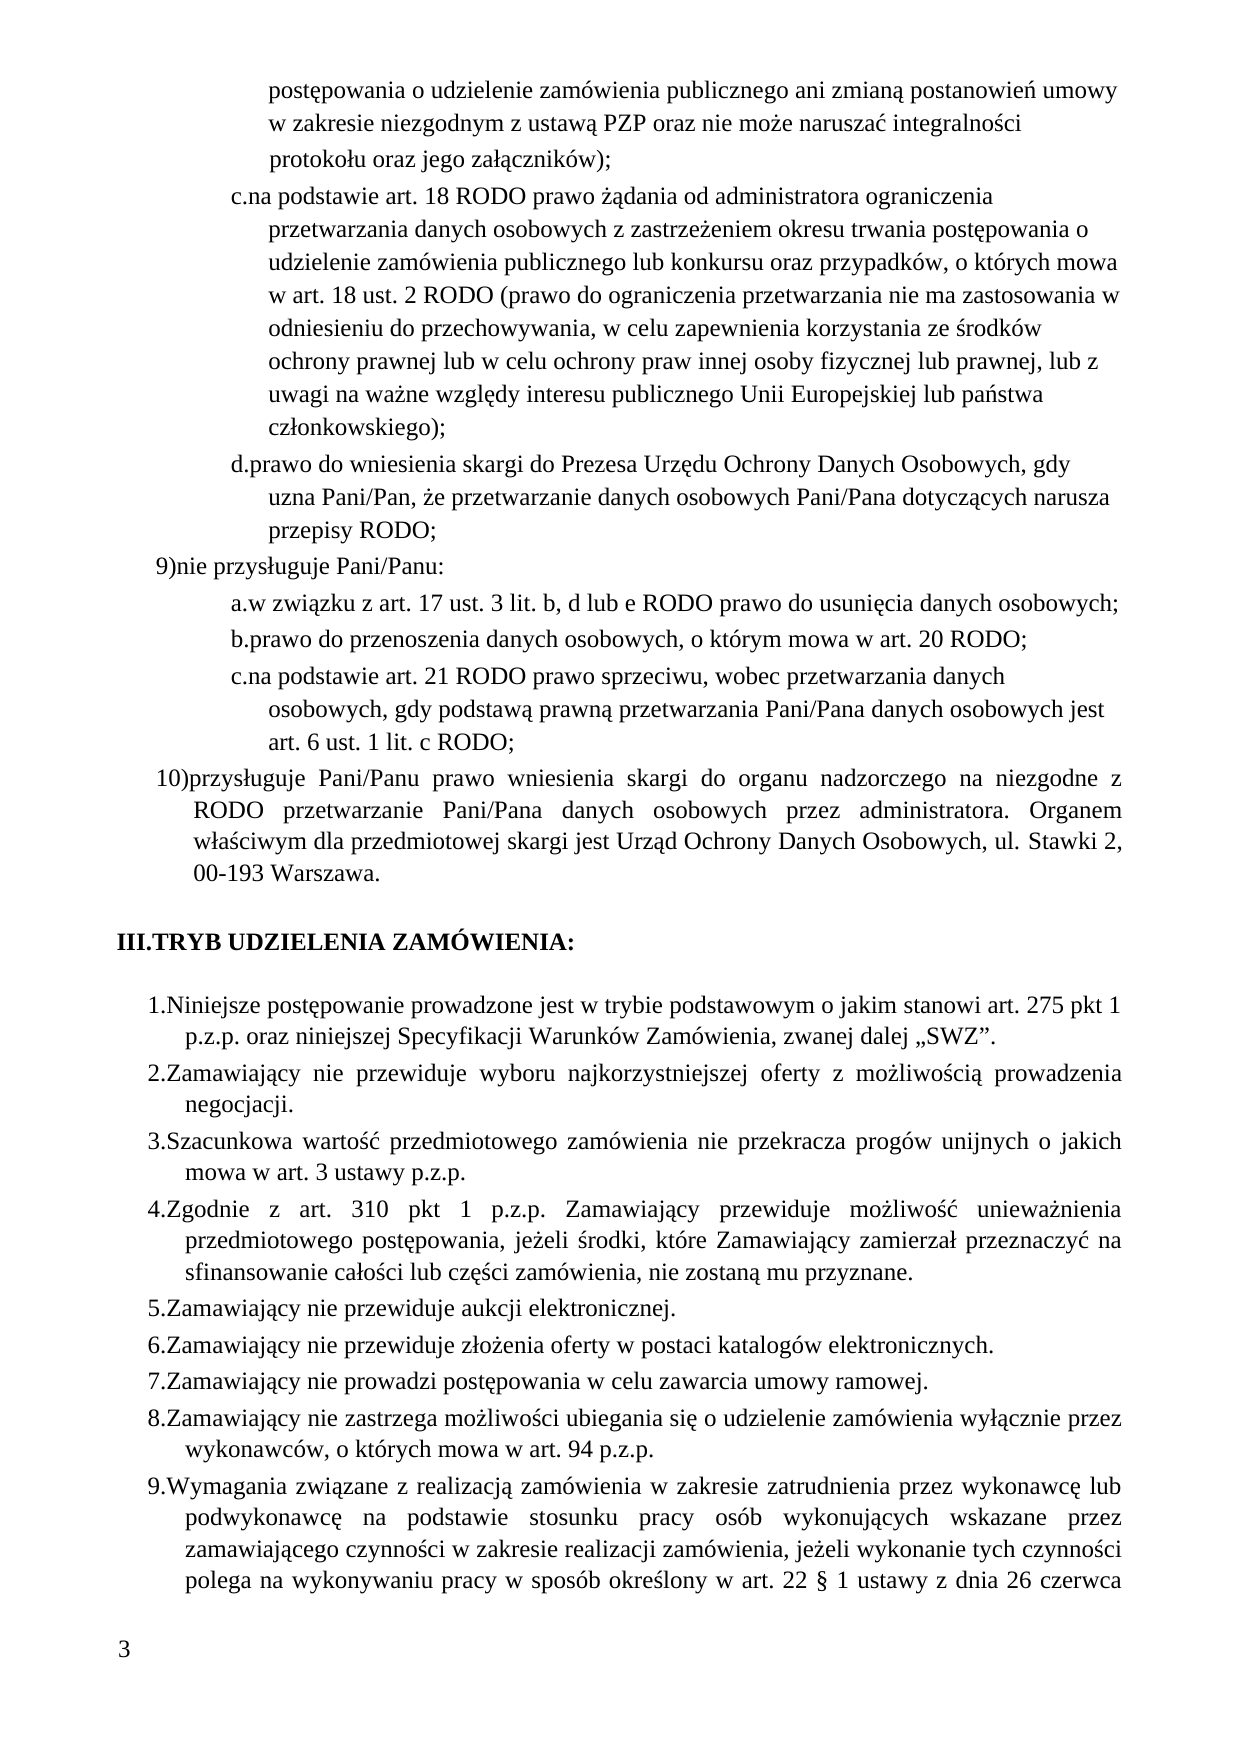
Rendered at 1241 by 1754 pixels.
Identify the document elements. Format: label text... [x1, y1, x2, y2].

list Zamawiający nie prowadzi postępowania w celu zawarcia umowy ramowej. [75, 1366, 1123, 1395]
list w związku z art. 17 ust. 3 lit. b, d lub e RODO prawo do usunięcia danych osobowych; [75, 588, 1122, 617]
list prawo do przenoszenia danych osobowych, o którym mowa w art. 20 RODO; [75, 624, 1122, 653]
list Zamawiający nie przewiduje wyboru najkorzystniejszej oferty z możliwością prowadzenia negocjacji. [75, 1058, 1123, 1118]
list Zamawiający nie przewiduje złożenia oferty w postaci katalogów elektronicznych. [75, 1330, 1123, 1358]
list TRYB UDZIELENIA ZAMÓWIENIA: [71, 927, 1144, 956]
text protokołu oraz jego załączników); [269, 144, 1123, 173]
list na podstawie art. 21 RODO prawo sprzeciwu, wobec przetwarzania danych osobowych, gdy podstawą prawną przetwarzania Pani/Pana danych osobowych jest art. 6 ust. 1 lit. c RODO; [75, 661, 1122, 756]
list prawo do wniesienia skargi do Prezesa Urzędu Ochrony Danych Osobowych, gdy uzna Pani/Pan, że przetwarzanie danych osobowych Pani/Pana dotyczących narusza przepisy RODO; [75, 449, 1122, 543]
list przysługuje Pani/Panu prawo wniesienia skargi do organu nadzorczego na niezgodne z RODO przetwarzanie Pani/Pana danych osobowych przez administratora. Organem właściwym dla przedmiotowej skargi jest Urząd Ochrony Danych Osobowych, ul. Stawki 2, 00-193 Warszawa. [75, 763, 1123, 887]
list na podstawie art. 18 RODO prawo żądania od administratora ograniczenia przetwarzania danych osobowych z zastrzeżeniem okresu trwania postępowania o udzielenie zamówienia publicznego lub konkursu oraz przypadków, o których mowa w art. 18 ust. 2 RODO (prawo do ograniczenia przetwarzania nie ma zastosowania w odniesieniu do przechowywania, w celu zapewnienia korzystania ze środków ochrony prawnej lub w celu ochrony praw innej osoby fizycznej lub prawnej, lub z uwagi na ważne względy interesu publicznego Unii Europejskiej lub państwa członkowskiego); [75, 181, 1122, 441]
list Zamawiający nie zastrzega możliwości ubiegania się o udzielenie zamówienia wyłącznie przez wykonawców, o których mowa w art. 94 p.z.p. [75, 1403, 1123, 1463]
list Zamawiający nie przewiduje aukcji elektronicznej. [75, 1293, 1123, 1322]
list Szacunkowa wartość przedmiotowego zamówienia nie przekracza progów unijnych o jakich mowa w art. 3 ustawy p.z.p. [75, 1126, 1123, 1186]
list Zgodnie z art. 310 pkt 1 p.z.p. Zamawiający przewiduje możliwość unieważnienia przedmiotowego postępowania, jeżeli środki, które Zamawiający zamierzał przeznaczyć na sfinansowanie całości lub części zamówienia, nie zostaną mu przyznane. [75, 1194, 1123, 1286]
list Wymagania związane z realizacją zamówienia w zakresie zatrudnienia przez wykonawcę lub podwykonawcę na podstawie stosunku pracy osób wykonujących wskazane przez zamawiającego czynności w zakresie realizacji zamówienia, jeżeli wykonanie tych czynności polega na wykonywaniu pracy w sposób określony w art. 22 § 1 ustawy z dnia 26 czerwca [75, 1471, 1123, 1594]
list Niniejsze postępowanie prowadzone jest w trybie podstawowym o jakim stanowi art. 275 pkt 1 p.z.p. oraz niniejszej Specyfikacji Warunków Zamówienia, zwanej dalej „SWZ”. [75, 990, 1123, 1050]
list postępowania o udzielenie zamówienia publicznego ani zmianą postanowień umowy w zakresie niezgodnym z ustawą PZP oraz nie może naruszać integralności [75, 75, 1122, 137]
list nie przysługuje Pani/Panu: [75, 551, 1123, 580]
